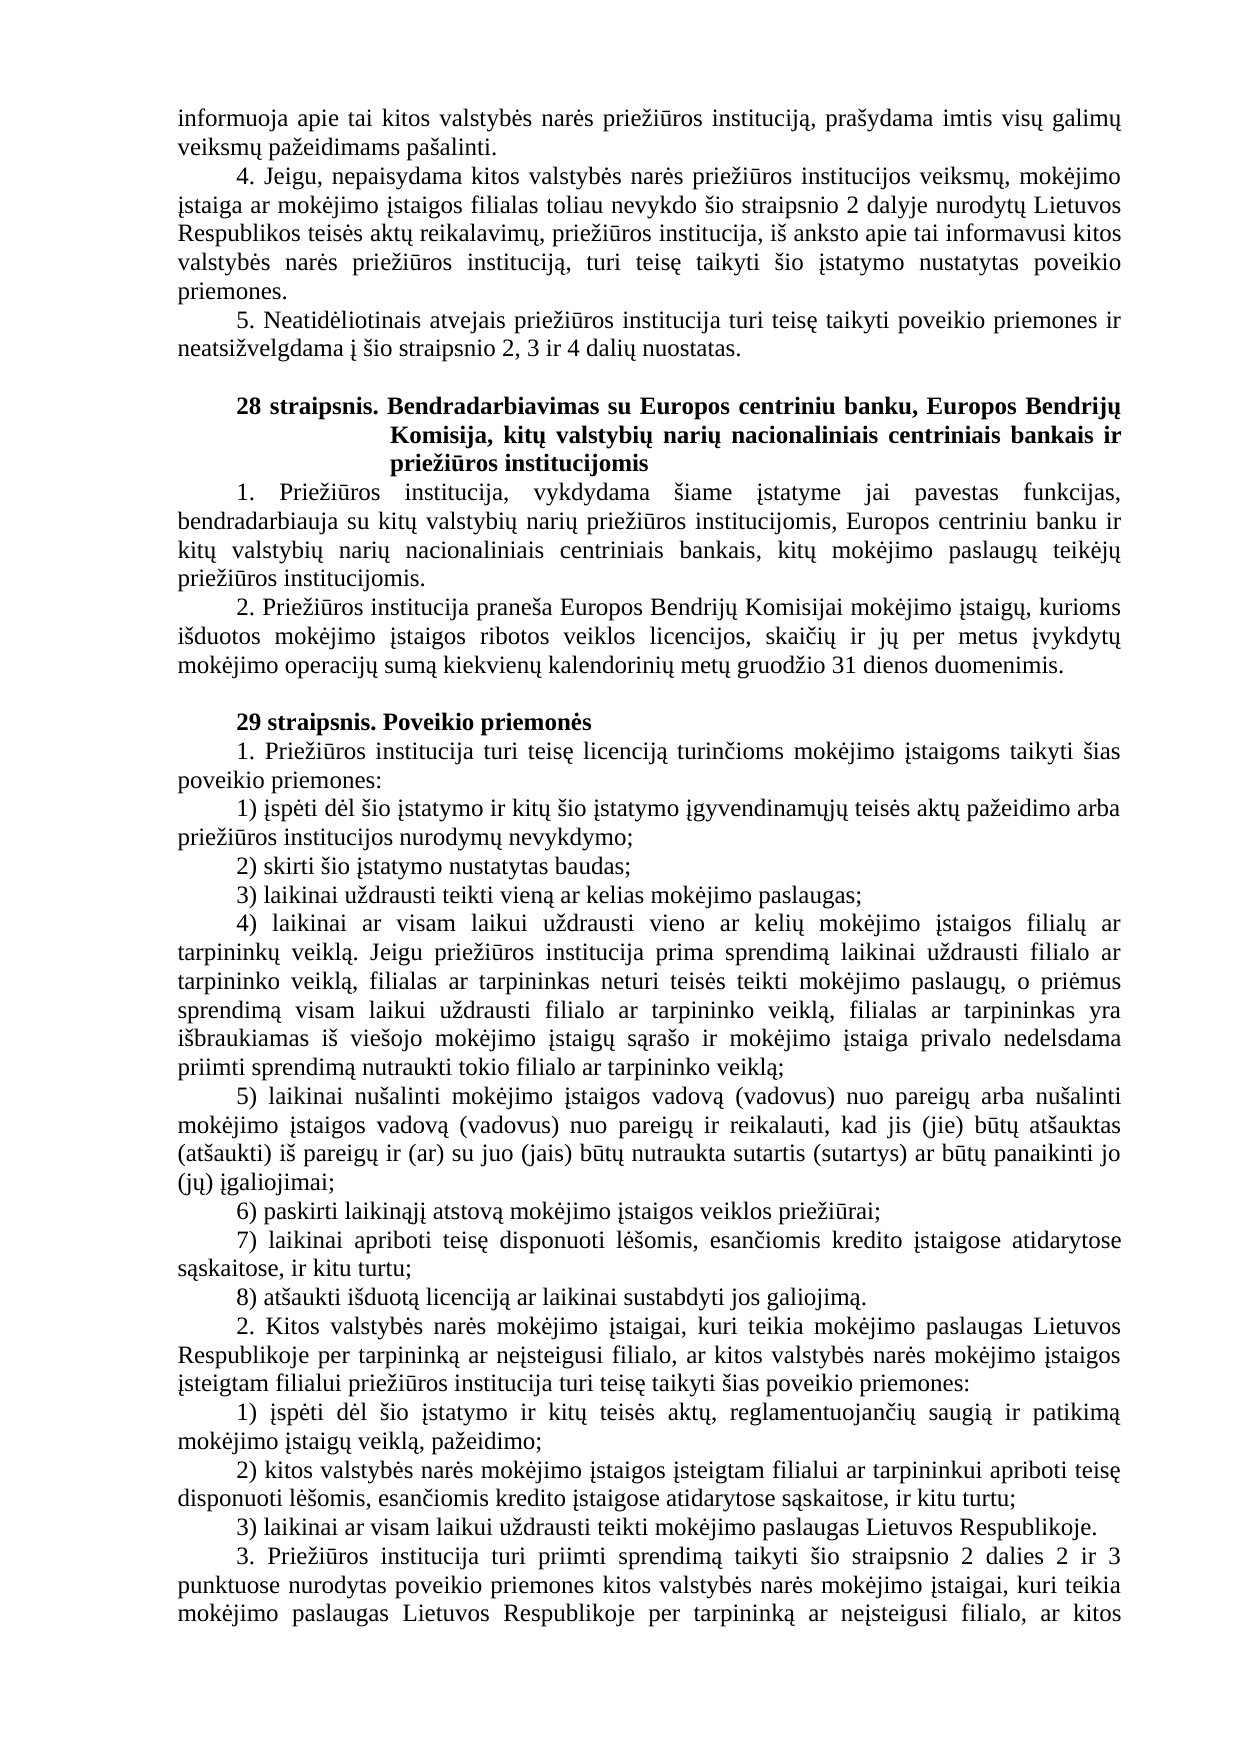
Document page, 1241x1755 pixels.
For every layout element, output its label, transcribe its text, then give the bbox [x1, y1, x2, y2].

text 2. Priežiūros institucija praneša Europos Bendrijų Komisijai mokėjimo įstaigų, kurioms išduotos mokėjimo įstaigos ribotos veiklos licencijos, skaičių ir jų per metus įvykdytų mokėjimo operacijų sumą kiekvienų kalendorinių metų gruodžio 31 dienos duomenimis. [177, 592, 1122, 678]
text 3) laikinai uždrausti teikti vieną ar kelias mokėjimo paslaugas; [177, 880, 1122, 908]
text 1) įspėti dėl šio įstatymo ir kitų šio įstatymo įgyvendinamųjų teisės aktų pažeidimo arba priežiūros institucijos nurodymų nevykdymo; [177, 793, 1122, 851]
text 4) laikinai ar visam laikui uždrausti vieno ar kelių mokėjimo įstaigos filialų ar tarpininkų veiklą. Jeigu priežiūros institucija prima sprendimą laikinai uždrausti filialo ar tarpininko veiklą, filialas ar tarpininkas neturi teisės teikti mokėjimo paslaugų, o priėmus sprendimą visam laikui uždrausti filialo ar tarpininko veiklą, filialas ar tarpininkas yra išbraukiamas iš viešojo mokėjimo įstaigų sąrašo ir mokėjimo įstaiga privalo nedelsdama priimti sprendimą nutraukti tokio filialo ar tarpininko veiklą; [177, 908, 1122, 1081]
text 2) skirti šio įstatymo nustatytas baudas; [177, 851, 1122, 880]
text informuoja apie tai kitos valstybės narės priežiūros instituciją, prašydama imtis visų galimų veiksmų pažeidimams pašalinti. [177, 103, 1122, 161]
text 1) įspėti dėl šio įstatymo ir kitų teisės aktų, reglamentuojančių saugią ir patikimą mokėjimo įstaigų veiklą, pažeidimo; [177, 1397, 1122, 1455]
text 6) paskirti laikinąjį atstovą mokėjimo įstaigos veiklos priežiūrai; [177, 1196, 1122, 1225]
text 5. Neatidėliotinais atvejais priežiūros institucija turi teisę taikyti poveikio priemones ir neatsižvelgdama į šio straipsnio 2, 3 ir 4 dalių nuostatas. [177, 305, 1122, 362]
text 2. Kitos valstybės narės mokėjimo įstaigai, kuri teikia mokėjimo paslaugas Lietuvos Respublikoje per tarpininką ar neįsteigusi filialo, ar kitos valstybės narės mokėjimo įstaigos įsteigtam filialui priežiūros institucija turi teisę taikyti šias poveikio priemones: [177, 1311, 1122, 1397]
text 2) kitos valstybės narės mokėjimo įstaigos įsteigtam filialui ar tarpininkui apriboti teisę disponuoti lėšomis, esančiomis kredito įstaigose atidarytose sąskaitose, ir kitu turtu; [177, 1455, 1122, 1512]
text 8) atšaukti išduotą licenciją ar laikinai sustabdyti jos galiojimą. [177, 1282, 1122, 1311]
text 4. Jeigu, nepaisydama kitos valstybės narės priežiūros institucijos veiksmų, mokėjimo įstaiga ar mokėjimo įstaigos filialas toliau nevykdo šio straipsnio 2 dalyje nurodytų Lietuvos Respublikos teisės aktų reikalavimų, priežiūros institucija, iš anksto apie tai informavusi kitos valstybės narės priežiūros instituciją, turi teisę taikyti šio įstatymo nustatytas poveikio priemones. [177, 161, 1122, 305]
text 28 straipsnis. Bendradarbiavimas su Europos centriniu banku, Europos Bendrijų Komisija, kitų valstybių narių nacionaliniais centriniais bankais ir priežiūros institucijomis [236, 391, 1122, 477]
text 1. Priežiūros institucija turi teisę licenciją turinčioms mokėjimo įstaigoms taikyti šias poveikio priemones: [177, 736, 1122, 793]
text 5) laikinai nušalinti mokėjimo įstaigos vadovą (vadovus) nuo pareigų arba nušalinti mokėjimo įstaigos vadovą (vadovus) nuo pareigų ir reikalauti, kad jis (jie) būtų atšauktas (atšaukti) iš pareigų ir (ar) su juo (jais) būtų nutraukta sutartis (sutartys) ar būtų panaikinti jo (jų) įgaliojimai; [177, 1081, 1122, 1196]
text 3. Priežiūros institucija turi priimti sprendimą taikyti šio straipsnio 2 dalies 2 ir 3 punktuose nurodytas poveikio priemones kitos valstybės narės mokėjimo įstaigai, kuri teikia mokėjimo paslaugas Lietuvos Respublikoje per tarpininką ar neįsteigusi filialo, ar kitos [177, 1541, 1122, 1627]
text 3) laikinai ar visam laikui uždrausti teikti mokėjimo paslaugas Lietuvos Respublikoje. [177, 1512, 1122, 1541]
text 29 straipsnis. Poveikio priemonės [177, 707, 1122, 736]
text 7) laikinai apriboti teisę disponuoti lėšomis, esančiomis kredito įstaigose atidarytose sąskaitose, ir kitu turtu; [177, 1225, 1122, 1282]
text 1. Priežiūros institucija, vykdydama šiame įstatyme jai pavestas funkcijas, bendradarbiauja su kitų valstybių narių priežiūros institucijomis, Europos centriniu banku ir kitų valstybių narių nacionaliniais centriniais bankais, kitų mokėjimo paslaugų teikėjų priežiūros institucijomis. [177, 477, 1122, 592]
